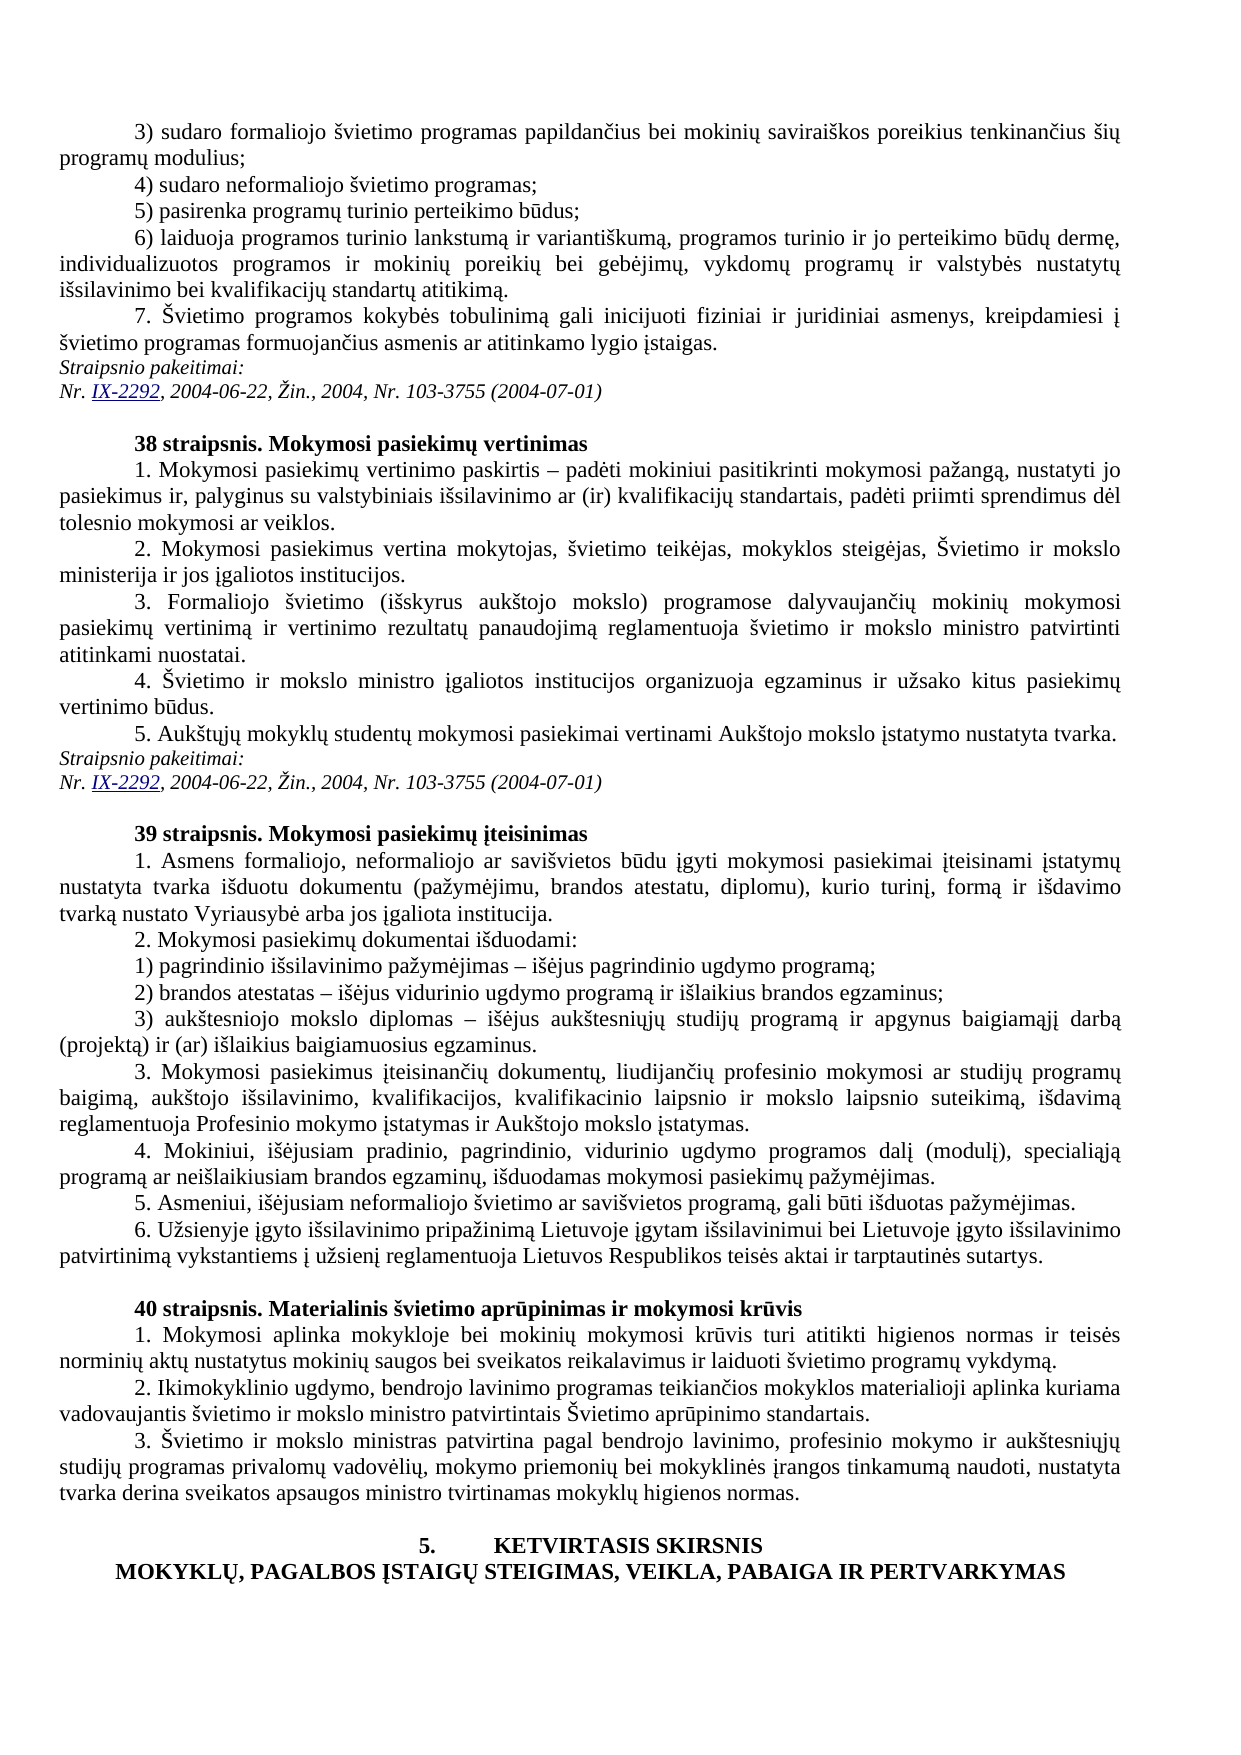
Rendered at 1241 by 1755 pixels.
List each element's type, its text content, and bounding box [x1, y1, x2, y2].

text 2. Ikimokyklinio ugdymo, bendrojo lavinimo programas teikiančios mokyklos materialioji aplinka kuriama vadovaujantis švietimo ir mokslo ministro patvirtintais Švietimo aprūpinimo standartais. [59, 1374, 1122, 1427]
text 3) sudaro formaliojo švietimo programas papildančius bei mokinių saviraiškos poreikius tenkinančius šių programų modulius; [59, 118, 1122, 171]
text Straipsnio pakeitimai: [59, 355, 1122, 379]
text 40 straipsnis. Materialinis švietimo aprūpinimas ir mokymosi krūvis [59, 1295, 1122, 1321]
text 6. Užsienyje įgyto išsilavinimo pripažinimą Lietuvoje įgytam išsilavinimui bei Lietuvoje įgyto išsilavinimo patvirtinimą vykstantiems į užsienį reglamentuoja Lietuvos Respublikos teisės aktai ir tarptautinės sutartys. [59, 1216, 1122, 1268]
text 5. Aukštųjų mokyklų studentų mokymosi pasiekimai vertinami Aukštojo mokslo įstatymo nustatyta tvarka. [59, 720, 1122, 746]
text 1. Mokymosi aplinka mokykloje bei mokinių mokymosi krūvis turi atitikti higienos normas ir teisės norminių aktų nustatytus mokinių saugos bei sveikatos reikalavimus ir laiduoti švietimo programų vykdymą. [59, 1321, 1122, 1374]
text 2. Mokymosi pasiekimus vertina mokytojas, švietimo teikėjas, mokyklos steigėjas, Švietimo ir mokslo ministerija ir jos įgaliotos institucijos. [59, 535, 1122, 588]
text 1) pagrindinio išsilavinimo pažymėjimas – išėjus pagrindinio ugdymo programą; [59, 952, 1122, 979]
text 1. Asmens formaliojo, neformaliojo ar savišvietos būdu įgyti mokymosi pasiekimai įteisinami įstatymų nustatyta tvarka išduotu dokumentu (pažymėjimu, brandos atestatu, diplomu), kurio turinį, formą ir išdavimo tvarką nustato Vyriausybė arba jos įgaliota institucija. [59, 847, 1122, 926]
text 4. Mokiniui, išėjusiam pradinio, pagrindinio, vidurinio ugdymo programos dalį (modulį), specialiąją programą ar neišlaikiusiam brandos egzaminų, išduodamas mokymosi pasiekimų pažymėjimas. [59, 1137, 1122, 1189]
text 2) brandos atestatas – išėjus vidurinio ugdymo programą ir išlaikius brandos egzaminus; [59, 979, 1122, 1005]
text 5. Asmeniui, išėjusiam neformaliojo švietimo ar savišvietos programą, gali būti išduotas pažymėjimas. [59, 1189, 1122, 1216]
text Nr. IX-2292, 2004-06-22, Žin., 2004, Nr. 103-3755 (2004-07-01) [59, 770, 1122, 794]
text 3) aukštesniojo mokslo diplomas – išėjus aukštesniųjų studijų programą ir apgynus baigiamąjį darbą (projektą) ir (ar) išlaikius baigiamuosius egzaminus. [59, 1005, 1122, 1058]
text Straipsnio pakeitimai: [59, 746, 1122, 770]
text 4. Švietimo ir mokslo ministro įgaliotos institucijos organizuoja egzaminus ir užsako kitus pasiekimų vertinimo būdus. [59, 667, 1122, 720]
text 3. Švietimo ir mokslo ministras patvirtina pagal bendrojo lavinimo, profesinio mokymo ir aukštesniųjų studijų programas privalomų vadovėlių, mokymo priemonių bei mokyklinės įrangos tinkamumą naudoti, nustatyta tvarka derina sveikatos apsaugos ministro tvirtinamas mokyklų higienos normas. [59, 1427, 1122, 1506]
subtitle KETVIRTASIS SKIRSNIS [59, 1532, 1122, 1558]
text 2. Mokymosi pasiekimų dokumentai išduodami: [59, 926, 1122, 952]
text Nr. IX-2292, 2004-06-22, Žin., 2004, Nr. 103-3755 (2004-07-01) [59, 379, 1122, 403]
text 7. Švietimo programos kokybės tobulinimą gali inicijuoti fiziniai ir juridiniai asmenys, kreipdamiesi į švietimo programas formuojančius asmenis ar atitinkamo lygio įstaigas. [59, 303, 1122, 355]
text 39 straipsnis. Mokymosi pasiekimų įteisinimas [59, 821, 1122, 847]
text 3. Formaliojo švietimo (išskyrus aukštojo mokslo) programose dalyvaujančių mokinių mokymosi pasiekimų vertinimą ir vertinimo rezultatų panaudojimą reglamentuoja švietimo ir mokslo ministro patvirtinti atitinkami nuostatai. [59, 588, 1122, 667]
text MOKYKLŲ, PAGALBOS ĮSTAIGŲ STEIGIMAS, VEIKLA, PABAIGA IR PERTVARKYMAS [59, 1558, 1122, 1585]
text 4) sudaro neformaliojo švietimo programas; [59, 171, 1122, 197]
text 3. Mokymosi pasiekimus įteisinančių dokumentų, liudijančių profesinio mokymosi ar studijų programų baigimą, aukštojo išsilavinimo, kvalifikacijos, kvalifikacinio laipsnio ir mokslo laipsnio suteikimą, išdavimą reglamentuoja Profesinio mokymo įstatymas ir Aukštojo mokslo įstatymas. [59, 1058, 1122, 1137]
text 6) laiduoja programos turinio lankstumą ir variantiškumą, programos turinio ir jo perteikimo būdų dermę, individualizuotos programos ir mokinių poreikių bei gebėjimų, vykdomų programų ir valstybės nustatytų išsilavinimo bei kvalifikacijų standartų atitikimą. [59, 223, 1122, 303]
text 5) pasirenka programų turinio perteikimo būdus; [59, 197, 1122, 223]
text 1. Mokymosi pasiekimų vertinimo paskirtis – padėti mokiniui pasitikrinti mokymosi pažangą, nustatyti jo pasiekimus ir, palyginus su valstybiniais išsilavinimo ar (ir) kvalifikacijų standartais, padėti priimti sprendimus dėl tolesnio mokymosi ar veiklos. [59, 456, 1122, 535]
text 38 straipsnis. Mokymosi pasiekimų vertinimas [59, 430, 1122, 456]
